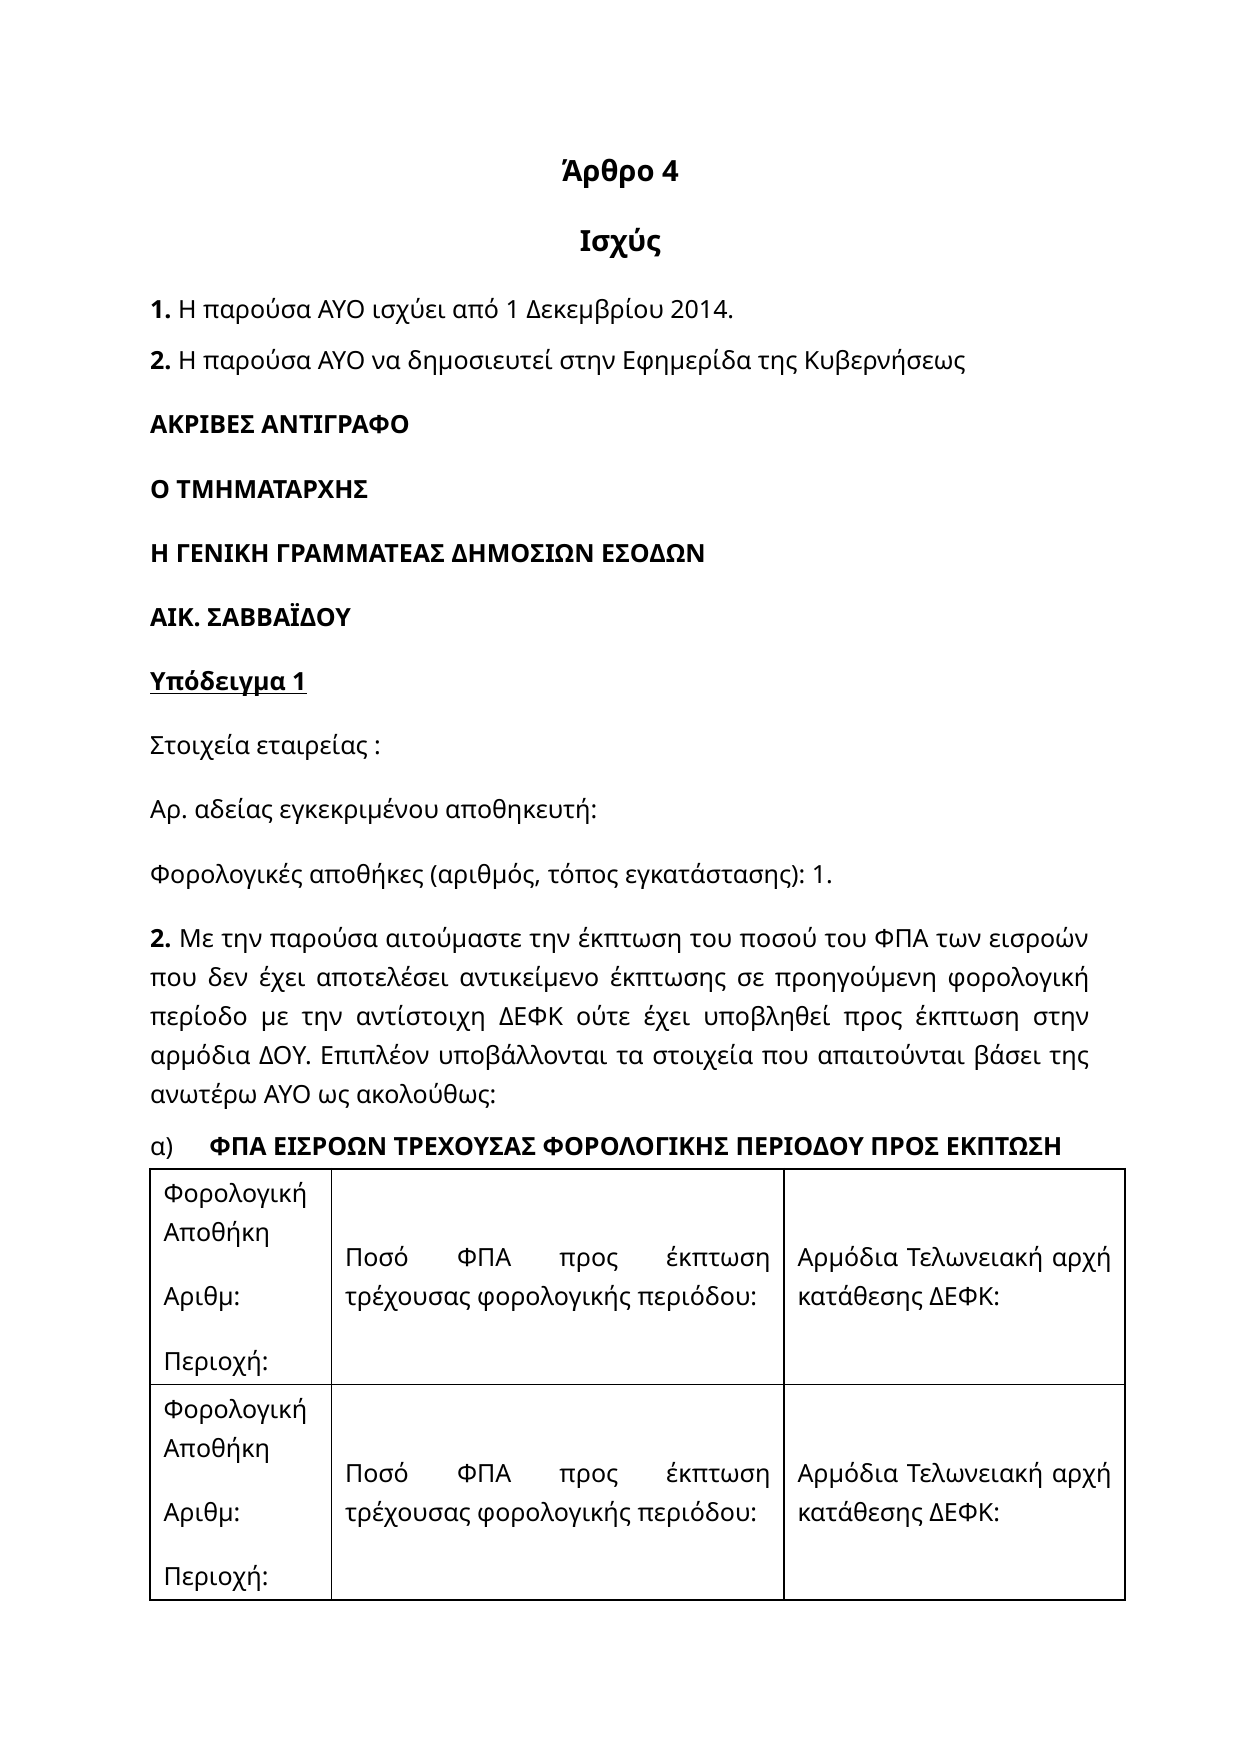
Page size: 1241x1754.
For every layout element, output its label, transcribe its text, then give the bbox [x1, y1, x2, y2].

text Υπόδειγμα 1 [150, 664, 1090, 698]
text Ο ΤΜΗΜΑΤΑΡΧΗΣ [150, 471, 1090, 505]
table_header Αρμόδια Τελωνειακή αρχή κατάθεσης ΔΕΦΚ: [785, 1170, 1124, 1383]
text Η ΓΕΝΙΚΗ ΓΡΑΜΜΑΤΕΑΣ ΔΗΜΟΣΙΩΝ ΕΣΟΔΩΝ [150, 535, 1090, 569]
list α) ΦΠΑ ΕΙΣΡΟΩΝ ΤΡΕΧΟΥΣΑΣ ΦΟΡΟΛΟΓΙΚΗΣ ΠΕΡΙΟΔΟΥ ΠΡΟΣ ΕΚΠΤΩΣΗ [150, 1129, 1090, 1163]
text Στοιχεία εταιρείας : [150, 728, 1090, 762]
table_header Φορολογική Αποθήκη Αριθμ: Περιοχή: [151, 1170, 331, 1383]
subtitle Άρθρο 4 [150, 150, 1090, 190]
text Αρ. αδείας εγκεκριμένου αποθηκευτή: [150, 792, 1090, 826]
table_cell Αρμόδια Τελωνειακή αρχή κατάθεσης ΔΕΦΚ: [785, 1385, 1124, 1599]
text 1. Η παρούσα ΑΥΟ ισχύει από 1 Δεκεμβρίου 2014. [150, 291, 1090, 325]
table_cell Φορολογική Αποθήκη Αριθμ: Περιοχή: [151, 1385, 331, 1599]
text ΑΚΡΙΒΕΣ ΑΝΤΙΓΡΑΦΟ [150, 407, 1090, 441]
text 2. Η παρούσα ΑΥΟ να δημοσιευτεί στην Εφημερίδα της Κυβερνήσεως [150, 343, 1090, 377]
text 2. Με την παρούσα αιτούμαστε την έκπτωση του ποσού του ΦΠΑ των εισροών που δεν έχει αποτελέσει αντικείμενο έκπτωσης σε προηγούμενη φορολογική περίοδο με την αντίστοιχη ΔΕΦΚ ούτε έχει υποβληθεί προς έκπτωση στην αρμόδια ΔΟΥ. Επιπλέον υποβάλλονται τα στοιχεία που απαιτούνται βάσει της ανωτέρω ΑΥΟ ως ακολούθως: [150, 920, 1090, 1111]
table_cell Ποσό ΦΠΑ προς έκπτωση τρέχουσας φορολογικής περιόδου: [332, 1385, 783, 1599]
subtitle Ισχύς [150, 221, 1090, 260]
table_header Ποσό ΦΠΑ προς έκπτωση τρέχουσας φορολογικής περιόδου: [332, 1170, 783, 1383]
text Φορολογικές αποθήκες (αριθμός, τόπος εγκατάστασης): 1. [150, 856, 1090, 890]
text ΑΙΚ. ΣΑΒΒΑΪΔΟΥ [150, 599, 1090, 634]
